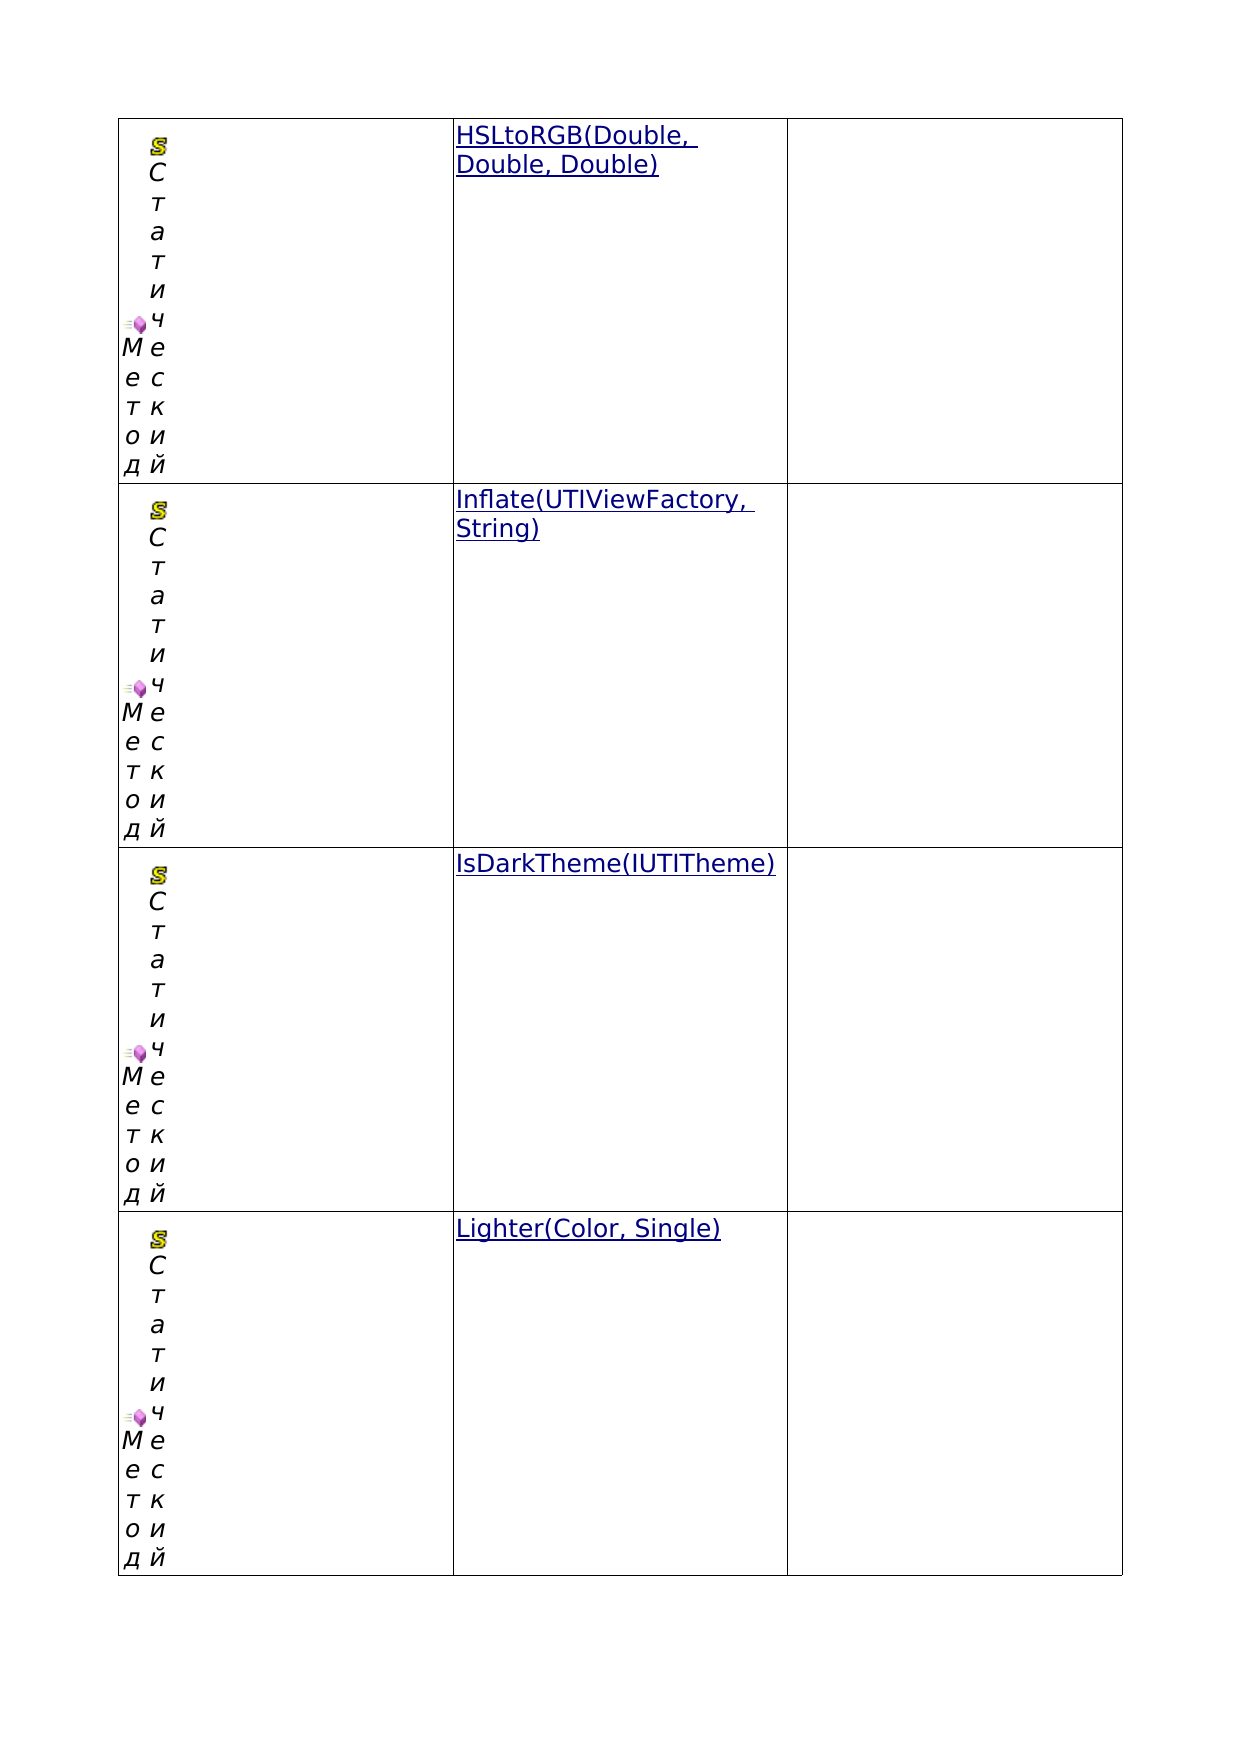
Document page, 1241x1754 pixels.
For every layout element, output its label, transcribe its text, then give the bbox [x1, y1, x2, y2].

table_cell [119, 1212, 453, 1575]
picture [146, 862, 172, 888]
table_cell [119, 484, 453, 847]
table_cell HSLtoRGB(Double, Double, Double) [454, 119, 787, 482]
table_cell [119, 119, 453, 482]
table_cell [119, 848, 453, 1211]
picture [121, 1045, 146, 1063]
table_cell IsDarkTheme(IUTITheme) [454, 848, 787, 1211]
table_cell [788, 1212, 1122, 1575]
table_cell [788, 484, 1122, 847]
picture [146, 1226, 172, 1252]
picture [121, 1409, 146, 1427]
picture [121, 316, 146, 334]
table_cell [788, 848, 1122, 1211]
picture [121, 680, 146, 698]
table_cell [788, 119, 1122, 482]
table_cell Inflate(UTIViewFactory, String) [454, 484, 787, 847]
picture [146, 133, 172, 159]
table_cell Lighter(Color, Single) [454, 1212, 787, 1575]
picture [146, 497, 172, 523]
